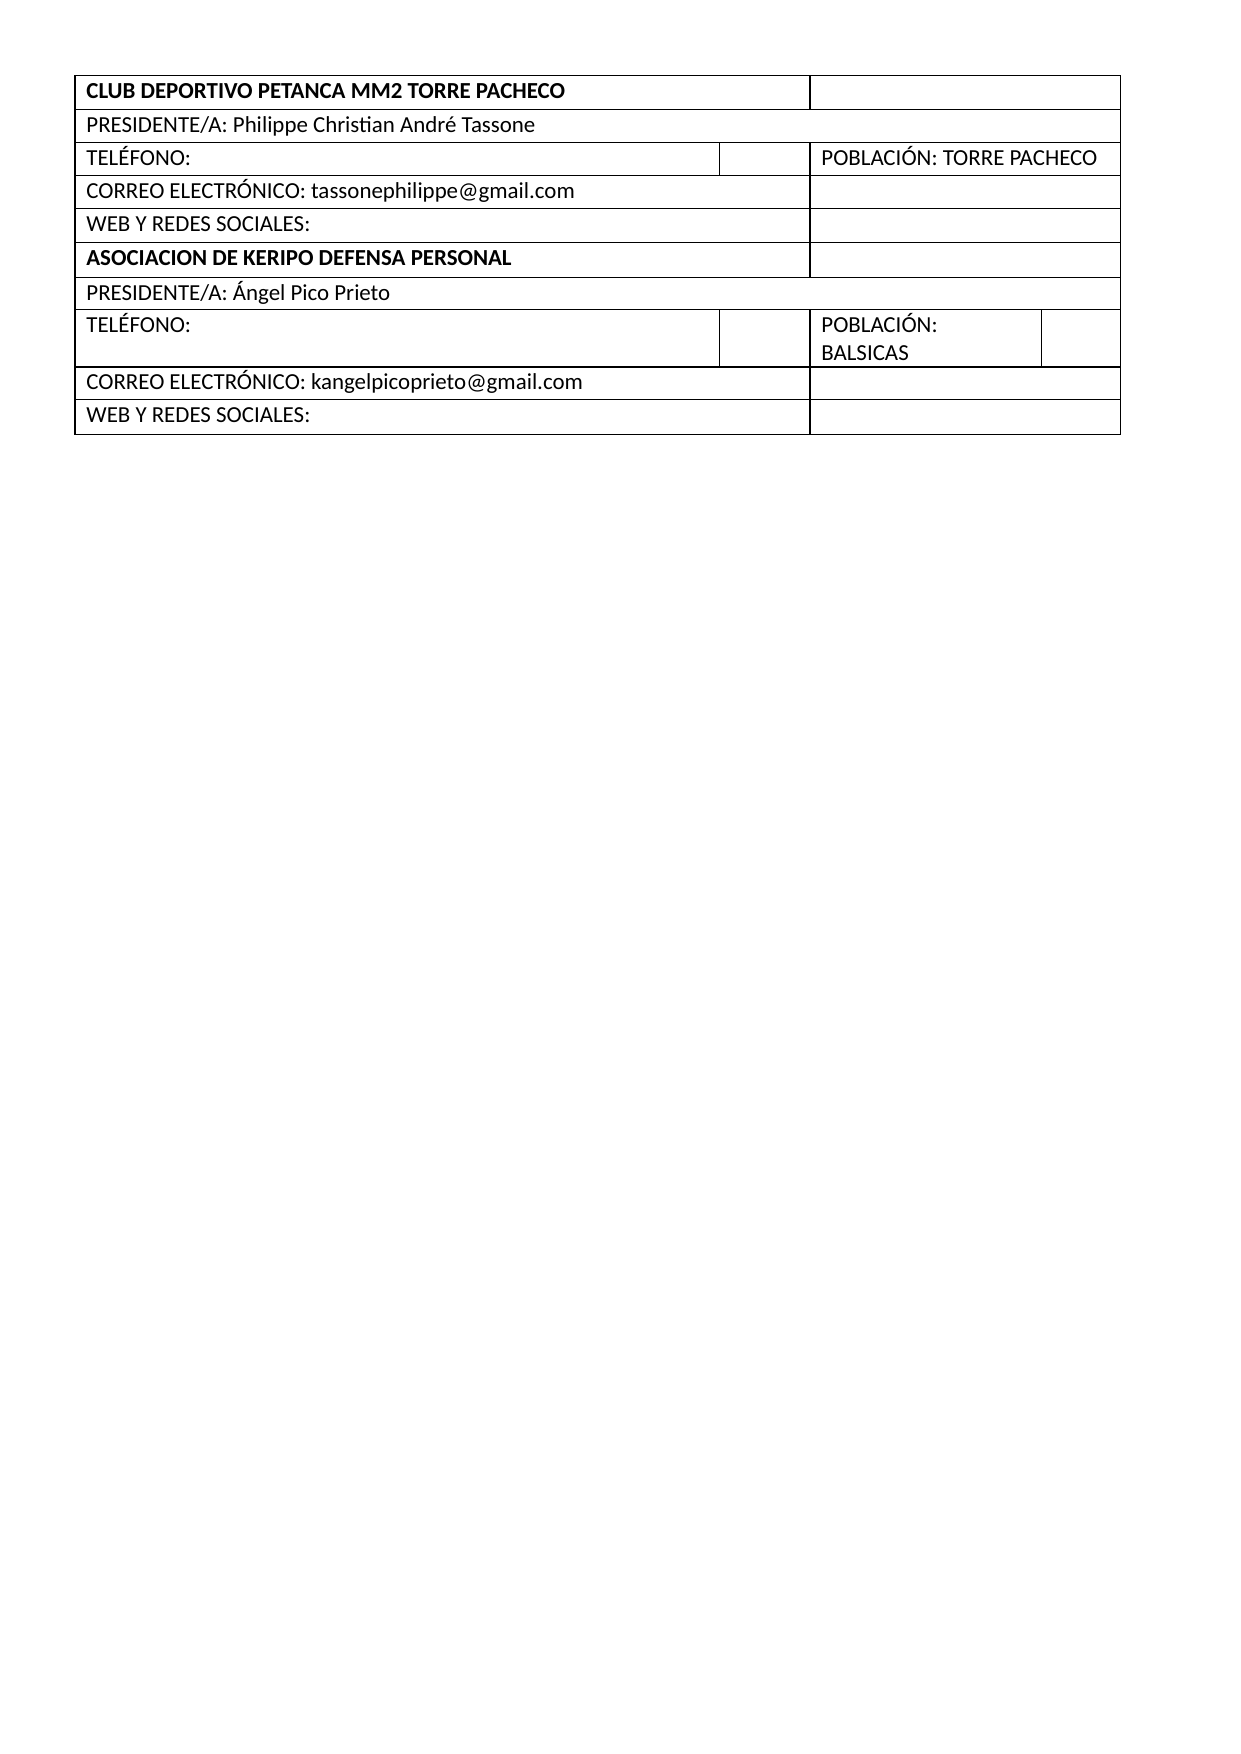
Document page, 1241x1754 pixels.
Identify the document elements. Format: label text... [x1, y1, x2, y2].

table_cell TELÉFONO: [76, 310, 719, 366]
table_cell [811, 209, 1120, 242]
table_cell [1042, 310, 1120, 366]
table_cell CORREO ELECTRÓNICO: tassonephilippe@gmail.com [76, 176, 809, 208]
table_cell [720, 310, 809, 366]
table_cell TELÉFONO: [76, 143, 719, 175]
table_cell POBLACIÓN: BALSICAS [811, 310, 1041, 366]
table_cell PRESIDENTE/A: Philippe Christian André Tassone [76, 110, 1120, 142]
table_cell [811, 368, 1120, 399]
table_cell [811, 243, 1120, 277]
table_cell [811, 76, 1120, 109]
table_cell CLUB DEPORTIVO PETANCA MM2 TORRE PACHECO [76, 76, 809, 109]
table_cell POBLACIÓN: TORRE PACHECO [811, 143, 1120, 175]
table_cell [720, 143, 809, 175]
table_cell PRESIDENTE/A: Ángel Pico Prieto [76, 278, 1120, 309]
table_cell WEB Y REDES SOCIALES: [76, 209, 809, 242]
table_cell CORREO ELECTRÓNICO: kangelpicoprieto@gmail.com [76, 368, 809, 399]
table_cell WEB Y REDES SOCIALES: [76, 400, 809, 434]
table_cell ASOCIACION DE KERIPO DEFENSA PERSONAL [76, 243, 809, 277]
table_cell [811, 400, 1120, 434]
table_cell [811, 176, 1120, 208]
